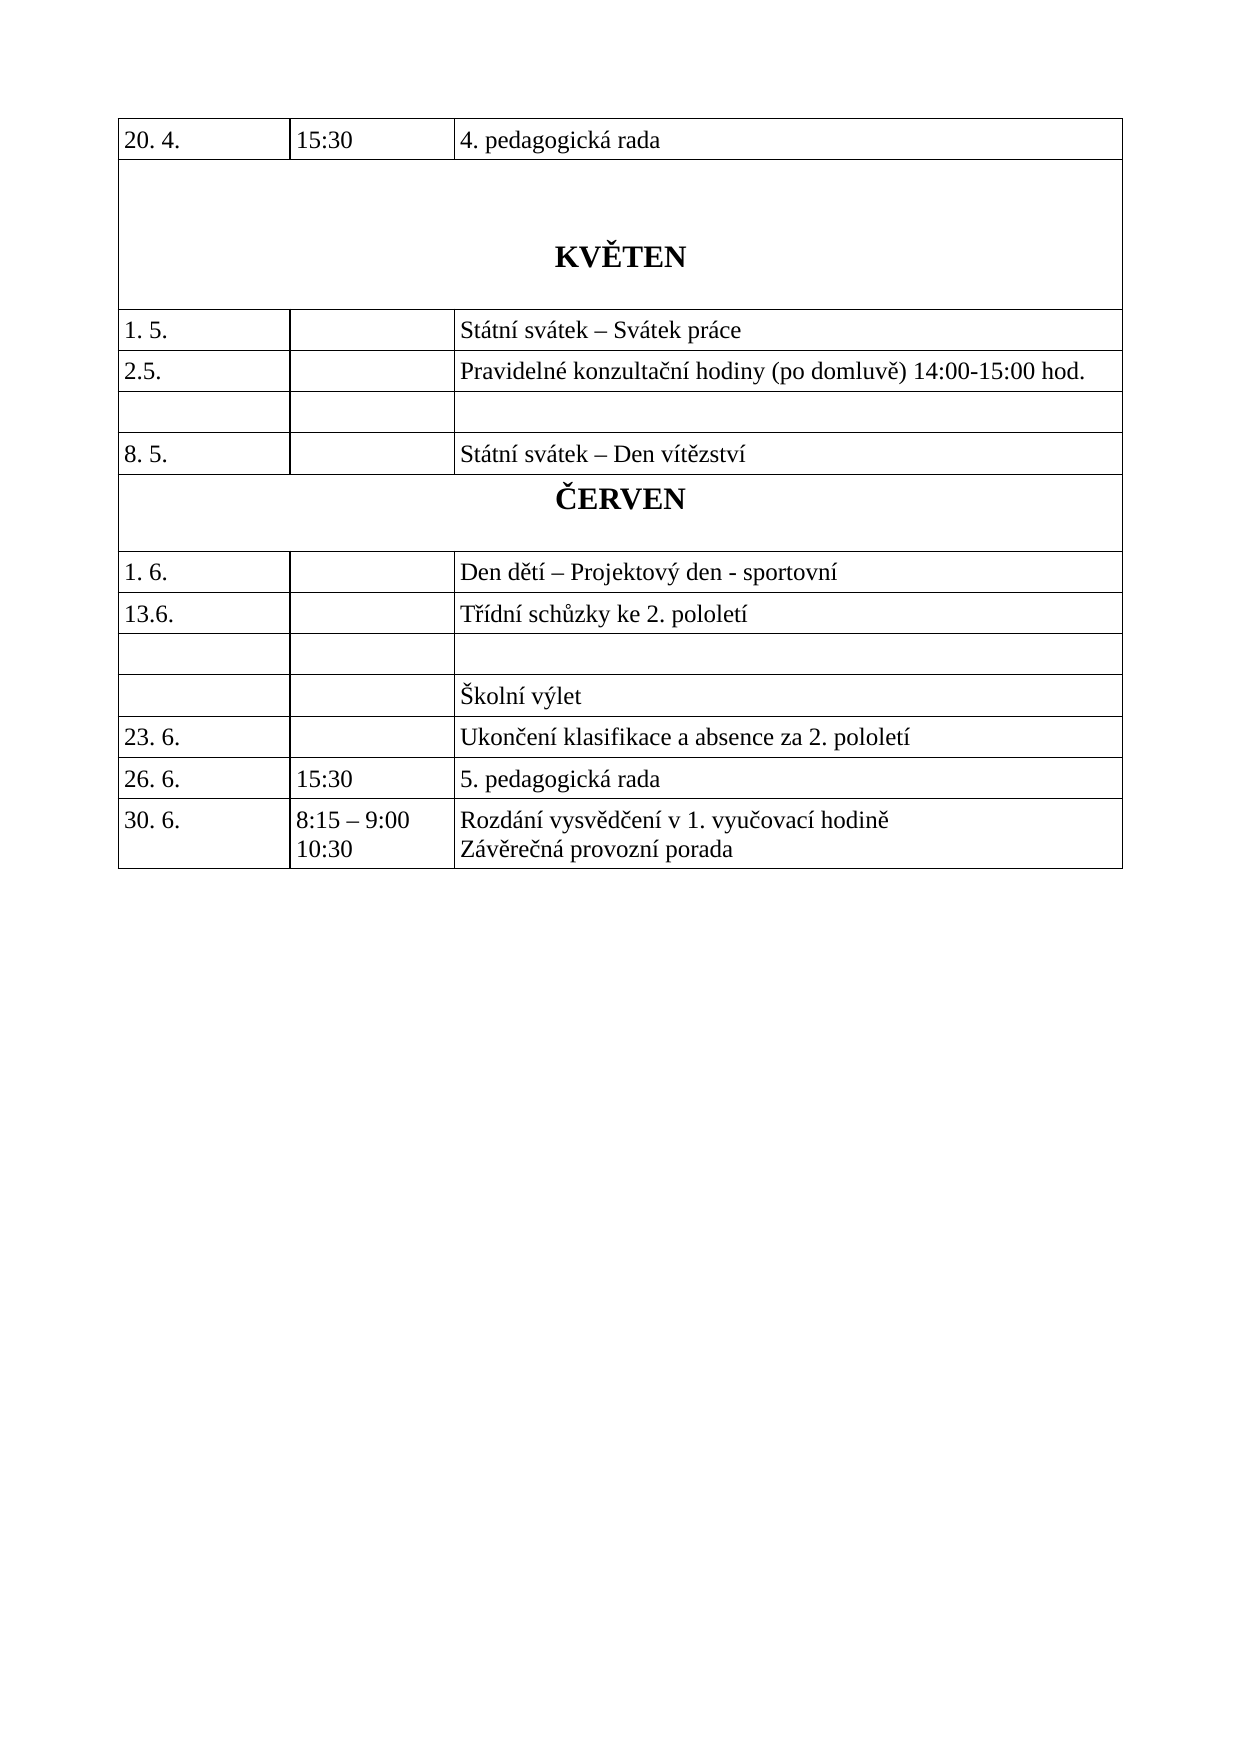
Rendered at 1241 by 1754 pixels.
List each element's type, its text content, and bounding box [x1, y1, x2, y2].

table_cell [455, 392, 1122, 432]
table_cell 8. 5. [119, 433, 289, 473]
table_cell Rozdání vysvědčení v 1. vyučovací hodině Závěrečná provozní porada [455, 799, 1122, 868]
table_cell [291, 675, 454, 716]
table_cell [291, 593, 454, 633]
table_cell Pravidelné konzultační hodiny (po domluvě) 14:00-15:00 hod. [455, 351, 1122, 391]
table_cell 1. 6. [119, 552, 289, 592]
table_cell [291, 310, 454, 350]
table_cell [291, 717, 454, 757]
table_cell [291, 392, 454, 432]
table_cell Státní svátek – Den vítězství [455, 433, 1122, 473]
table_cell ČERVEN [119, 475, 1122, 551]
table_cell Ukončení klasifikace a absence za 2. pololetí [455, 717, 1122, 757]
table_cell [291, 634, 454, 674]
table_cell 2.5. [119, 351, 289, 391]
table_cell [291, 351, 454, 391]
table_cell 13.6. [119, 593, 289, 633]
table_cell 30. 6. [119, 799, 289, 868]
table_cell 23. 6. [119, 717, 289, 757]
table_cell KVĚTEN [119, 160, 1122, 308]
table_cell [291, 552, 454, 592]
table_cell 8:15 – 9:00 10:30 [291, 799, 454, 868]
table_cell 26. 6. [119, 758, 289, 798]
table_cell [119, 634, 289, 674]
table_cell 5. pedagogická rada [455, 758, 1122, 798]
table_cell 15:30 [291, 758, 454, 798]
table_cell 15:30 [291, 119, 454, 159]
table_cell Den dětí – Projektový den - sportovní [455, 552, 1122, 592]
table_cell [119, 392, 289, 432]
table_cell Školní výlet [455, 675, 1122, 716]
table_cell [119, 675, 289, 716]
table_cell 1. 5. [119, 310, 289, 350]
table_cell Třídní schůzky ke 2. pololetí [455, 593, 1122, 633]
table_cell 4. pedagogická rada [455, 119, 1122, 159]
table_cell Státní svátek – Svátek práce [455, 310, 1122, 350]
table_cell [455, 634, 1122, 674]
table_cell 20. 4. [119, 119, 289, 159]
table_cell [291, 433, 454, 473]
